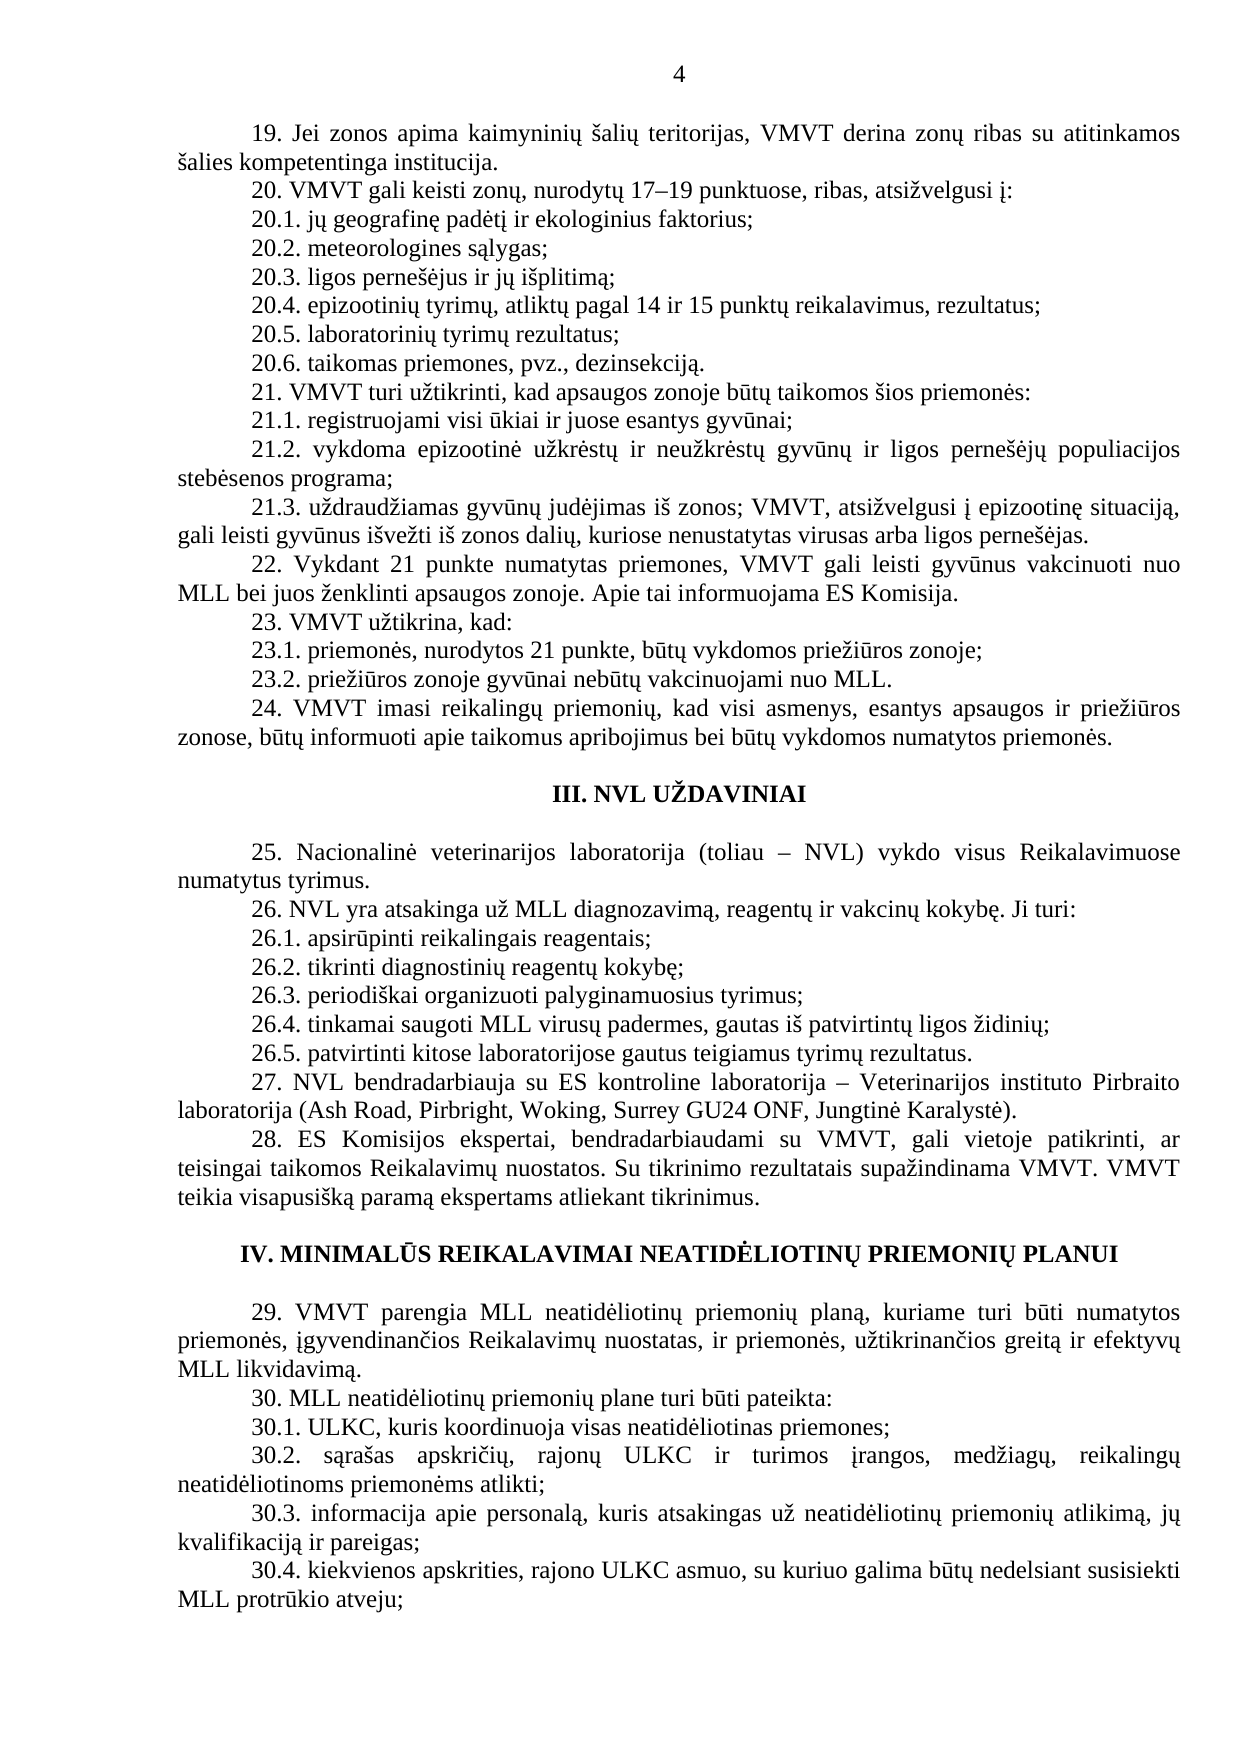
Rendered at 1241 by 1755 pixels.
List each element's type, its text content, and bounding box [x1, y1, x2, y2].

text 25. Nacionalinė veterinarijos laboratorija (toliau – NVL) vykdo visus Reikalavimuose numatytus tyrimus. [177, 837, 1181, 894]
text 28. ES Komisijos ekspertai, bendradarbiaudami su VMVT, gali vietoje patikrinti, ar teisingai taikomos Reikalavimų nuostatos. Su tikrinimo rezultatais supažindinama VMVT. VMVT teikia visapusišką paramą ekspertams atliekant tikrinimus. [177, 1124, 1181, 1211]
text 29. VMVT parengia MLL neatidėliotinų priemonių planą, kuriame turi būti numatytos priemonės, įgyvendinančios Reikalavimų nuostatas, ir priemonės, užtikrinančios greitą ir efektyvų MLL likvidavimą. [177, 1297, 1181, 1383]
text 19. Jei zonos apima kaimyninių šalių teritorijas, VMVT derina zonų ribas su atitinkamos šalies kompetentinga institucija. [177, 118, 1181, 176]
text 20.5. laboratorinių tyrimų rezultatus; [177, 319, 1181, 348]
text 30.2. sąrašas apskričių, rajonų ULKC ir turimos įrangos, medžiagų, reikalingų neatidėliotinoms priemonėms atlikti; [177, 1441, 1181, 1498]
text 26.3. periodiškai organizuoti palyginamuosius tyrimus; [177, 981, 1181, 1009]
text 20.2. meteorologines sąlygas; [177, 233, 1181, 262]
text III. NVL UŽDAVINIAI [177, 779, 1181, 808]
text 27. NVL bendradarbiauja su ES kontroline laboratorija – Veterinarijos instituto Pirbraito laboratorija (Ash Road, Pirbright, Woking, Surrey GU24 ONF, Jungtinė Karalystė). [177, 1067, 1181, 1124]
text 26. NVL yra atsakinga už MLL diagnozavimą, reagentų ir vakcinų kokybę. Ji turi: [177, 894, 1181, 923]
text 26.1. apsirūpinti reikalingais reagentais; [177, 923, 1181, 952]
text 22. Vykdant 21 punkte numatytas priemones, VMVT gali leisti gyvūnus vakcinuoti nuo MLL bei juos ženklinti apsaugos zonoje. Apie tai informuojama ES Komisija. [177, 549, 1181, 607]
text 21.3. uždraudžiamas gyvūnų judėjimas iš zonos; VMVT, atsižvelgusi į epizootinę situaciją, gali leisti gyvūnus išvežti iš zonos dalių, kuriose nenustatytas virusas arba ligos pernešėjas. [177, 492, 1181, 549]
text 20.3. ligos pernešėjus ir jų išplitimą; [177, 262, 1181, 291]
text IV. MiNIMALŪS REIKALAVIMAI NEATIDĖLIOTINŲ PRIEMONIŲ PLANUI [177, 1239, 1181, 1268]
text 30. MLL neatidėliotinų priemonių plane turi būti pateikta: [177, 1383, 1181, 1412]
text 30.4. kiekvienos apskrities, rajono ULKC asmuo, su kuriuo galima būtų nedelsiant susisiekti MLL protrūkio atveju; [177, 1556, 1181, 1613]
text 21.2. vykdoma epizootinė užkrėstų ir neužkrėstų gyvūnų ir ligos pernešėjų populiacijos stebėsenos programa; [177, 434, 1181, 492]
text 20.4. epizootinių tyrimų, atliktų pagal 14 ir 15 punktų reikalavimus, rezultatus; [177, 291, 1181, 319]
text 30.1. ULKC, kuris koordinuoja visas neatidėliotinas priemones; [177, 1412, 1181, 1441]
text 24. VMVT imasi reikalingų priemonių, kad visi asmenys, esantys apsaugos ir priežiūros zonose, būtų informuoti apie taikomus apribojimus bei būtų vykdomos numatytos priemonės. [177, 693, 1181, 751]
text 26.2. tikrinti diagnostinių reagentų kokybę; [177, 952, 1181, 981]
text 26.5. patvirtinti kitose laboratorijose gautus teigiamus tyrimų rezultatus. [177, 1038, 1181, 1067]
text 23.1. priemonės, nurodytos 21 punkte, būtų vykdomos priežiūros zonoje; [177, 636, 1181, 664]
text 30.3. informacija apie personalą, kuris atsakingas už neatidėliotinų priemonių atlikimą, jų kvalifikaciją ir pareigas; [177, 1498, 1181, 1556]
text 21.1. registruojami visi ūkiai ir juose esantys gyvūnai; [177, 406, 1181, 434]
text 20.1. jų geografinę padėtį ir ekologinius faktorius; [177, 204, 1181, 233]
text 20.6. taikomas priemones, pvz., dezinsekciją. [177, 348, 1181, 377]
text 26.4. tinkamai saugoti MLL virusų padermes, gautas iš patvirtintų ligos židinių; [177, 1009, 1181, 1038]
text 20. VMVT gali keisti zonų, nurodytų 17–19 punktuose, ribas, atsižvelgusi į: [177, 176, 1181, 204]
text 21. VMVT turi užtikrinti, kad apsaugos zonoje būtų taikomos šios priemonės: [177, 377, 1181, 406]
text 23. VMVT užtikrina, kad: [177, 607, 1181, 636]
text 23.2. priežiūros zonoje gyvūnai nebūtų vakcinuojami nuo MLL. [177, 664, 1181, 693]
